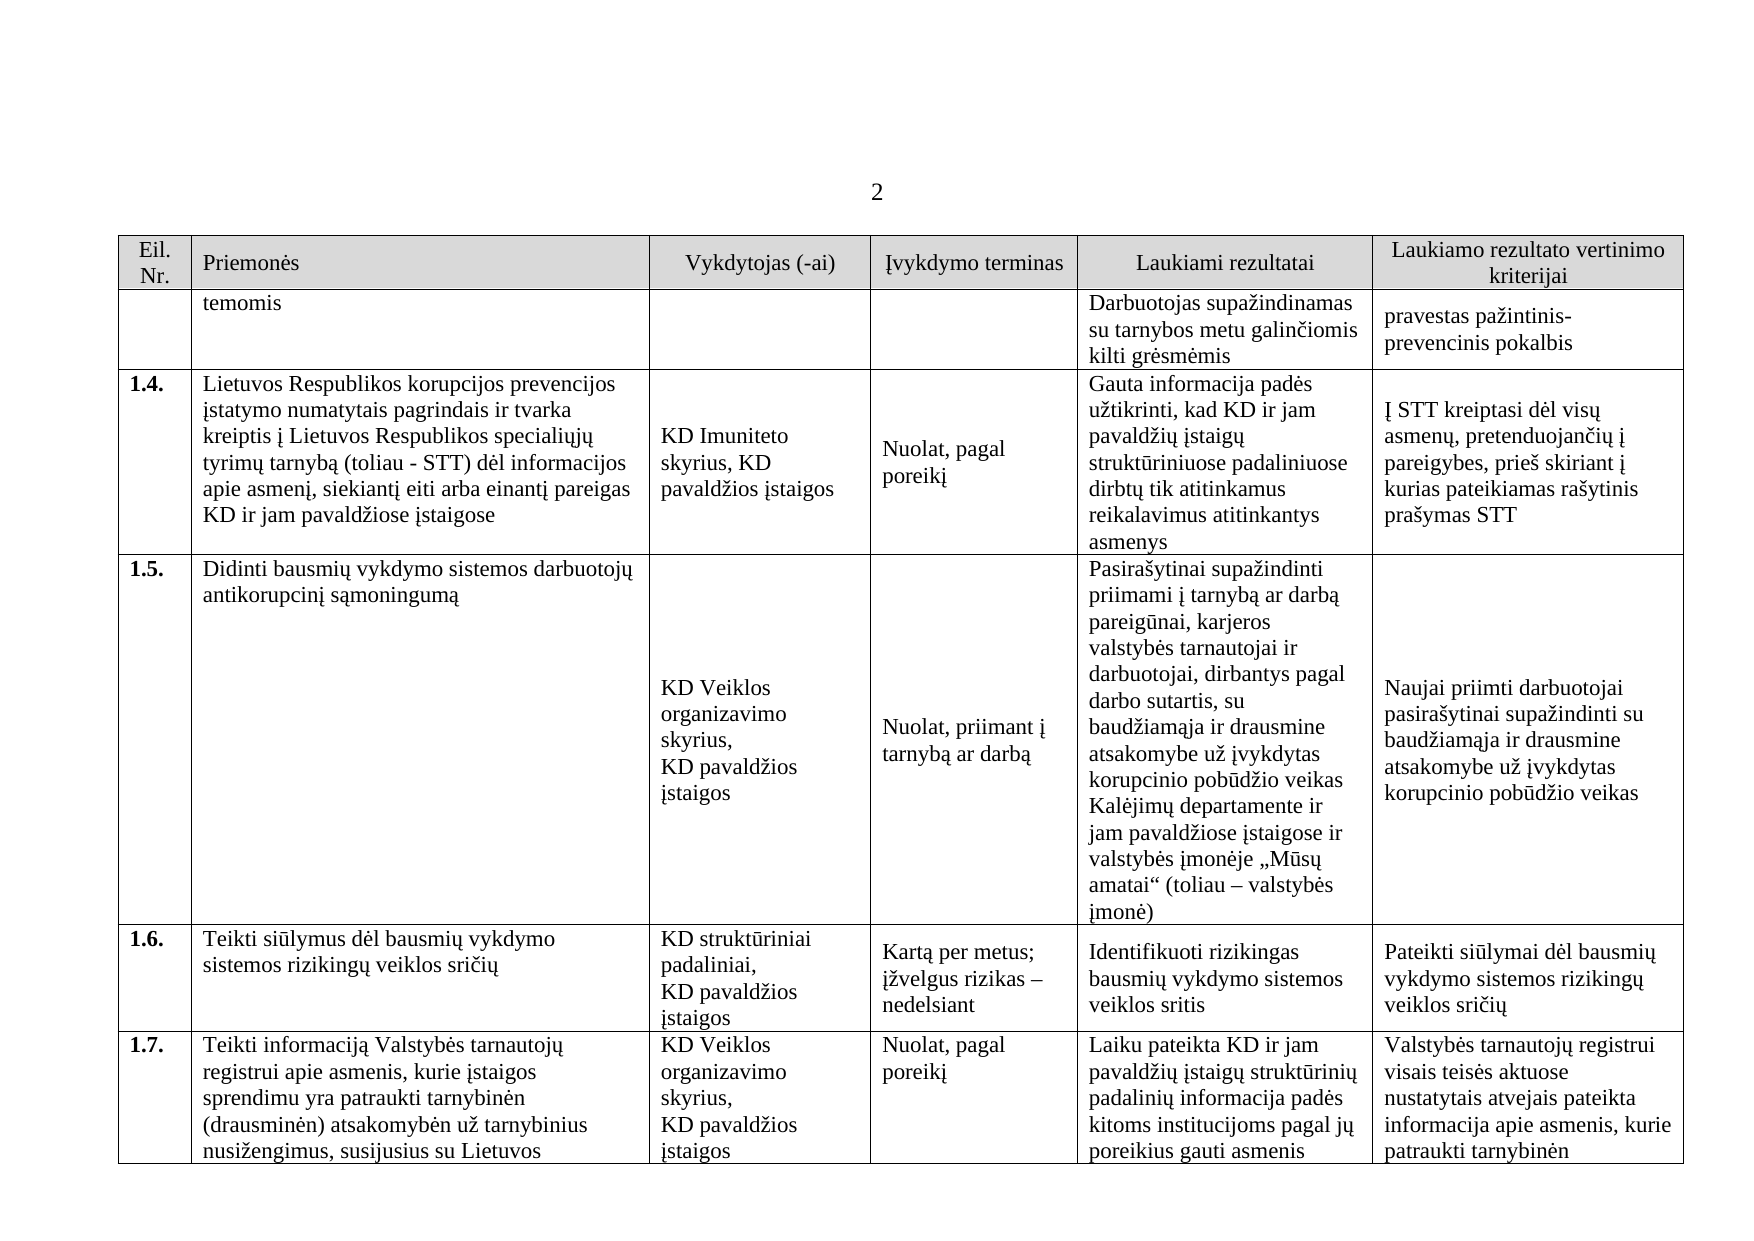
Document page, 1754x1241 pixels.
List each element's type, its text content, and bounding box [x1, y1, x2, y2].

table_cell KD Veiklos organizavimo skyrius, KD pavaldžios įstaigos [650, 1032, 870, 1163]
table_cell Gauta informacija padės užtikrinti, kad KD ir jam pavaldžių įstaigų struktūriniuose padaliniuose dirbtų tik atitinkamus reikalavimus atitinkantys asmenys [1078, 370, 1372, 554]
table_cell Darbuotojas supažindinamas su tarnybos metu galinčiomis kilti grėsmėmis [1078, 290, 1372, 368]
table_cell KD Imuniteto skyrius, KD pavaldžios įstaigos [650, 370, 870, 554]
table_cell Valstybės tarnautojų registrui visais teisės aktuose nustatytais atvejais pateikta informacija apie asmenis, kurie patraukti tarnybinėn [1373, 1032, 1683, 1163]
table_cell 1.7. [119, 1032, 191, 1163]
table_cell pravestas pažintinis- prevencinis pokalbis [1373, 290, 1683, 368]
table_header Laukiamo rezultato vertinimo kriterijai [1373, 236, 1683, 288]
table_cell KD Veiklos organizavimo skyrius, KD pavaldžios įstaigos [650, 555, 870, 924]
table_header Įvykdymo terminas [871, 236, 1077, 288]
table_cell [119, 290, 191, 368]
table_cell Į STT kreiptasi dėl visų asmenų, pretenduojančių į pareigybes, prieš skiriant į kurias pateikiamas rašytinis prašymas STT [1373, 370, 1683, 554]
table_cell Laiku pateikta KD ir jam pavaldžių įstaigų struktūrinių padalinių informacija padės kitoms institucijoms pagal jų poreikius gauti asmenis [1078, 1032, 1372, 1163]
table_cell Didinti bausmių vykdymo sistemos darbuotojų antikorupcinį sąmoningumą [192, 555, 649, 924]
table_cell KD struktūriniai padaliniai, KD pavaldžios įstaigos [650, 925, 870, 1031]
table_header Vykdytojas (-ai) [650, 236, 870, 288]
table_header Priemonės [192, 236, 649, 288]
table_cell Pasirašytinai supažindinti priimami į tarnybą ar darbą pareigūnai, karjeros valstybės tarnautojai ir darbuotojai, dirbantys pagal darbo sutartis, su baudžiamąja ir drausmine atsakomybe už įvykdytas korupcinio pobūdžio veikas Kalėjimų departamente ir jam pavaldžiose įstaigose ir valstybės įmonėje „Mūsų amatai“ (toliau – valstybės įmonė) [1078, 555, 1372, 924]
table_cell [650, 290, 870, 368]
table_cell 1.4. [119, 370, 191, 554]
table_cell Teikti siūlymus dėl bausmių vykdymo sistemos rizikingų veiklos sričių [192, 925, 649, 1031]
table_cell Identifikuoti rizikingas bausmių vykdymo sistemos veiklos sritis [1078, 925, 1372, 1031]
table_cell Nuolat, priimant į tarnybą ar darbą [871, 555, 1077, 924]
table_cell [871, 290, 1077, 368]
table_header Eil. Nr. [119, 236, 191, 288]
table_cell Pateikti siūlymai dėl bausmių vykdymo sistemos rizikingų veiklos sričių [1373, 925, 1683, 1031]
table_cell Nuolat, pagal poreikį [871, 370, 1077, 554]
table_cell Nuolat, pagal poreikį [871, 1032, 1077, 1163]
table_cell Lietuvos Respublikos korupcijos prevencijos įstatymo numatytais pagrindais ir tvarka kreiptis į Lietuvos Respublikos specialiųjų tyrimų tarnybą (toliau - STT) dėl informacijos apie asmenį, siekiantį eiti arba einantį pareigas KD ir jam pavaldžiose įstaigose [192, 370, 649, 554]
table_cell Teikti informaciją Valstybės tarnautojų registrui apie asmenis, kurie įstaigos sprendimu yra patraukti tarnybinėn (drausminėn) atsakomybėn už tarnybinius nusižengimus, susijusius su Lietuvos [192, 1032, 649, 1163]
table_cell 1.5. [119, 555, 191, 924]
table_cell Kartą per metus; įžvelgus rizikas – nedelsiant [871, 925, 1077, 1031]
table_header Laukiami rezultatai [1078, 236, 1372, 288]
table_cell temomis [192, 290, 649, 368]
table_cell 1.6. [119, 925, 191, 1031]
table_cell Naujai priimti darbuotojai pasirašytinai supažindinti su baudžiamąja ir drausmine atsakomybe už įvykdytas korupcinio pobūdžio veikas [1373, 555, 1683, 924]
